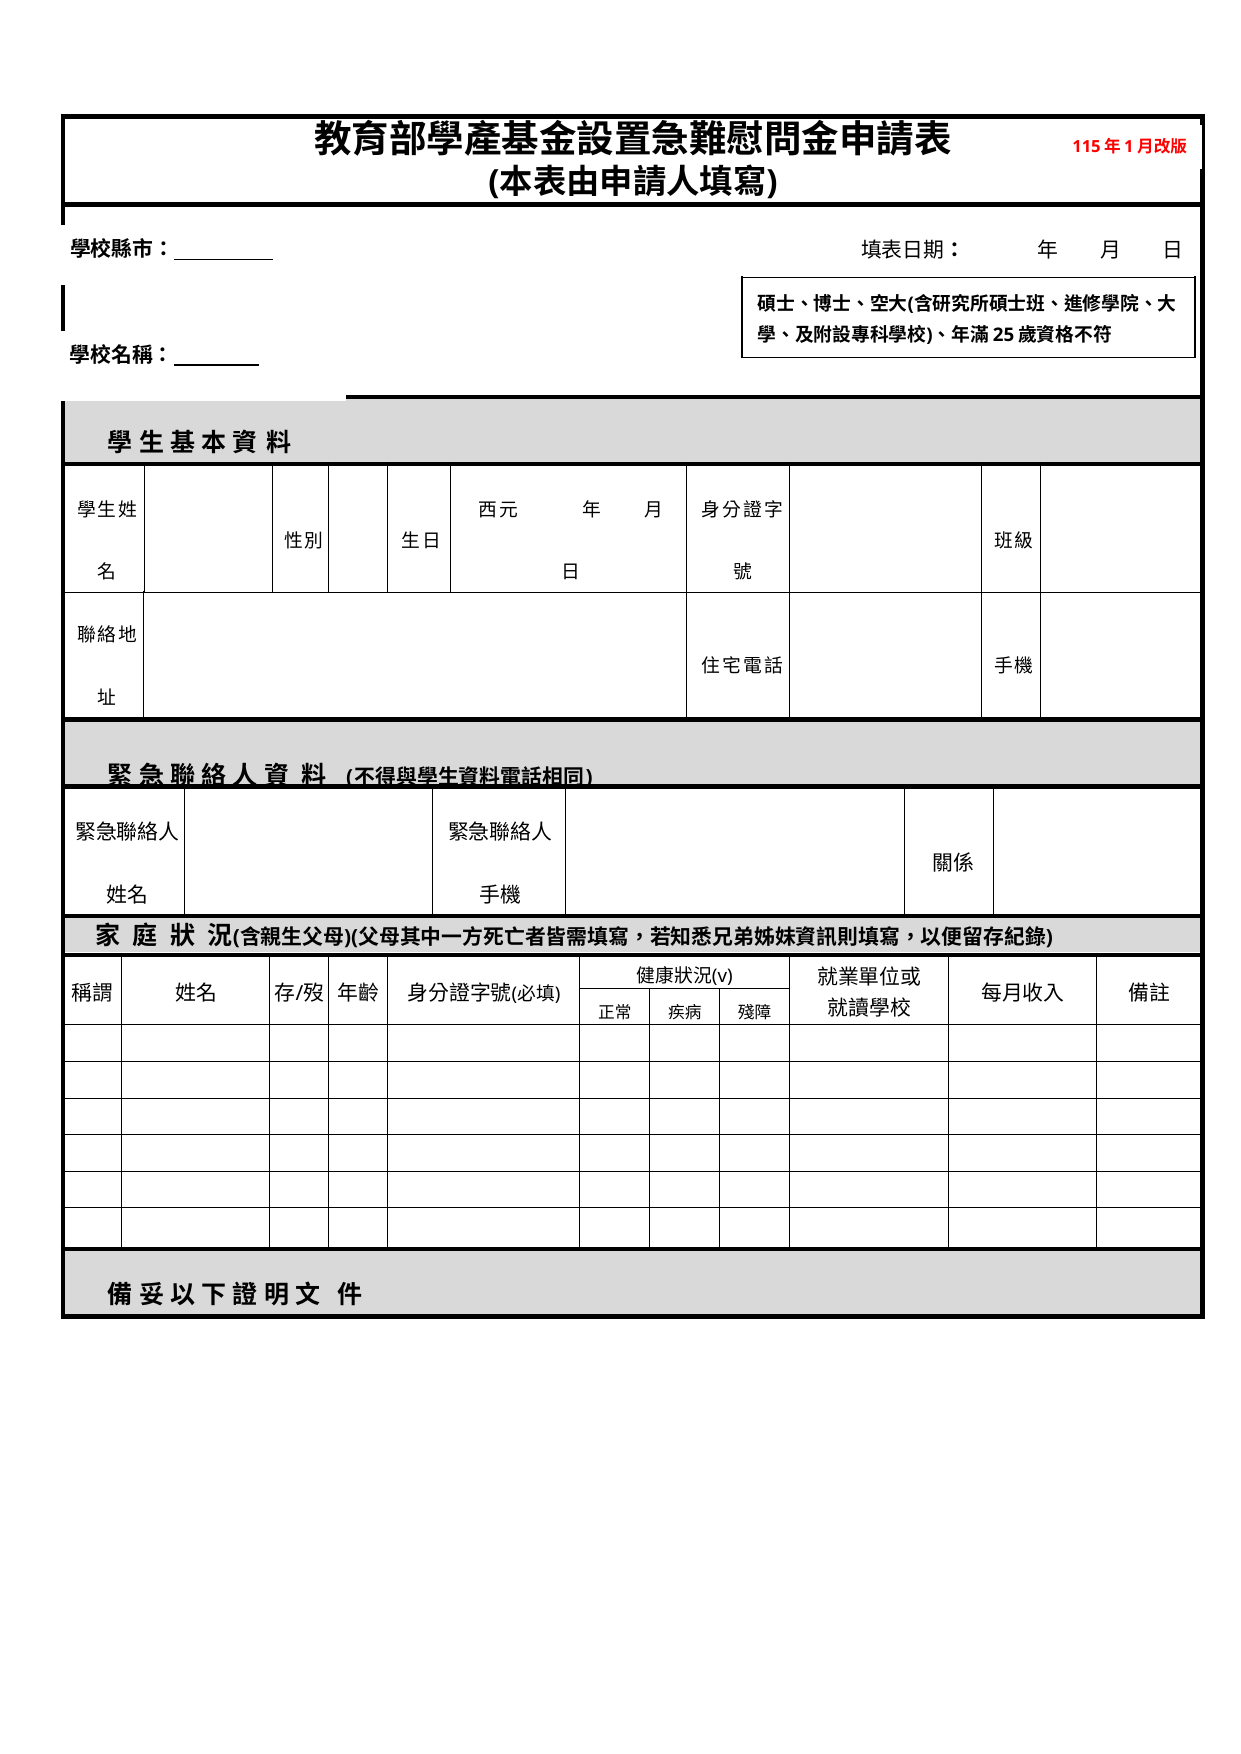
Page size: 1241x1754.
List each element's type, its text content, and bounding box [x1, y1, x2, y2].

table_cell [388, 1025, 579, 1061]
table_cell [329, 1099, 387, 1134]
table_cell [329, 1135, 387, 1171]
table_cell [122, 1208, 269, 1247]
table_cell 健康狀況(v) [580, 957, 789, 988]
table_cell [122, 1172, 269, 1207]
table_cell 姓名 [122, 957, 269, 1024]
table_cell 年齡 [329, 957, 387, 1024]
table_cell [650, 1208, 719, 1247]
table_cell [790, 1135, 948, 1171]
table_cell [580, 1135, 649, 1171]
table_cell 填表日期： 年 月 日 [54, 207, 1200, 401]
table_cell 稱謂 [65, 957, 121, 1024]
table_cell [1097, 1099, 1200, 1134]
table_cell [270, 1025, 328, 1061]
table_cell 緊急聯絡人 手機 [433, 789, 565, 914]
table_cell [144, 593, 686, 717]
table_cell [650, 1099, 719, 1134]
table_cell [388, 1135, 579, 1171]
table_cell [65, 1208, 121, 1247]
table_cell [790, 1062, 948, 1097]
table_cell 學生基本資料 [65, 399, 1200, 462]
table_cell 殘障 [720, 989, 789, 1024]
table_cell 西元 年 月 日 [451, 466, 686, 591]
table_cell [270, 1099, 328, 1134]
table_cell 存/歿 [270, 957, 328, 1024]
table_cell [720, 1172, 789, 1207]
table_cell [1041, 593, 1200, 717]
table_cell 班級 [982, 466, 1040, 591]
table_cell 學生姓名 [65, 466, 144, 591]
table_cell 住宅電話 [687, 593, 789, 717]
table_cell [790, 593, 981, 717]
table_cell [790, 466, 981, 591]
table_cell 備妥以下證明文件 [65, 1251, 1200, 1314]
table_cell [790, 1099, 948, 1134]
table_cell [270, 1208, 328, 1247]
table_cell [1041, 466, 1200, 591]
table_cell [949, 1025, 1096, 1061]
table_cell [329, 1062, 387, 1097]
table_header 教育部學產基金設置急難慰問金申請表 (本表由申請人填寫) [65, 119, 1202, 202]
table_cell [566, 789, 904, 914]
table_cell [388, 1062, 579, 1097]
table_cell [329, 1025, 387, 1061]
table_cell [65, 1135, 121, 1171]
table_cell [122, 1062, 269, 1097]
table_cell 性別 [273, 466, 328, 591]
table_cell 疾病 [650, 989, 719, 1024]
table_cell [650, 1025, 719, 1061]
table_cell [65, 1172, 121, 1207]
table_cell [720, 1025, 789, 1061]
table_cell 備註 [1097, 957, 1200, 1024]
table_cell [650, 1062, 719, 1097]
table_cell [949, 1099, 1096, 1134]
table_cell 手機 [982, 593, 1040, 717]
table_cell [1097, 1172, 1200, 1207]
table_cell 生日 [388, 466, 450, 591]
table_cell [1097, 1208, 1200, 1247]
table_cell [720, 1062, 789, 1097]
table_cell [580, 1208, 649, 1247]
table_cell [790, 1172, 948, 1207]
table_cell [949, 1062, 1096, 1097]
table_cell [949, 1172, 1096, 1207]
table_cell [720, 1099, 789, 1134]
table_cell 緊急聯絡人資料 (不得與學生資料電話相同) [65, 722, 1200, 784]
table_cell [388, 1099, 579, 1134]
table_cell [949, 1208, 1096, 1247]
table_cell 身分證字號(必填) [388, 957, 579, 1024]
table_cell [329, 1208, 387, 1247]
table_cell 家庭狀況(含親生父母)(父母其中一方死亡者皆需填寫，若知悉兄弟姊妹資訊則填寫，以便留存紀錄) [65, 918, 1200, 952]
table_cell [580, 1062, 649, 1097]
table_cell [1097, 1025, 1200, 1061]
table_cell [994, 789, 1200, 914]
table_cell 緊急聯絡人姓名 [65, 789, 184, 914]
table_cell [122, 1099, 269, 1134]
table_cell 聯絡地址 [65, 593, 143, 717]
table_cell [720, 1208, 789, 1247]
table_cell 正常 [580, 989, 649, 1024]
table_cell [949, 1135, 1096, 1171]
table_cell [65, 1062, 121, 1097]
table_cell 每月收入 [949, 957, 1096, 1024]
table_cell 就業單位或 就讀學校 [790, 957, 948, 1024]
table_cell [329, 1172, 387, 1207]
table_cell [580, 1172, 649, 1207]
table_cell [65, 1025, 121, 1061]
table_cell [790, 1208, 948, 1247]
table_cell [122, 1025, 269, 1061]
table_cell [270, 1172, 328, 1207]
table_cell [790, 1025, 948, 1061]
table_cell [720, 1135, 789, 1171]
table_cell 關係 [905, 789, 993, 914]
table_cell [388, 1172, 579, 1207]
table_cell [185, 789, 432, 914]
table_cell [1097, 1135, 1200, 1171]
table_cell [580, 1025, 649, 1061]
table_cell [270, 1062, 328, 1097]
table_cell [145, 466, 272, 591]
table_cell [650, 1135, 719, 1171]
table_cell [1097, 1062, 1200, 1097]
table_cell [122, 1135, 269, 1171]
table_cell [329, 466, 387, 591]
table_cell [580, 1099, 649, 1134]
table_cell [270, 1135, 328, 1171]
table_cell [650, 1172, 719, 1207]
table_cell 身分證字號 [687, 466, 789, 591]
table_cell [65, 1099, 121, 1134]
table_cell [388, 1208, 579, 1247]
